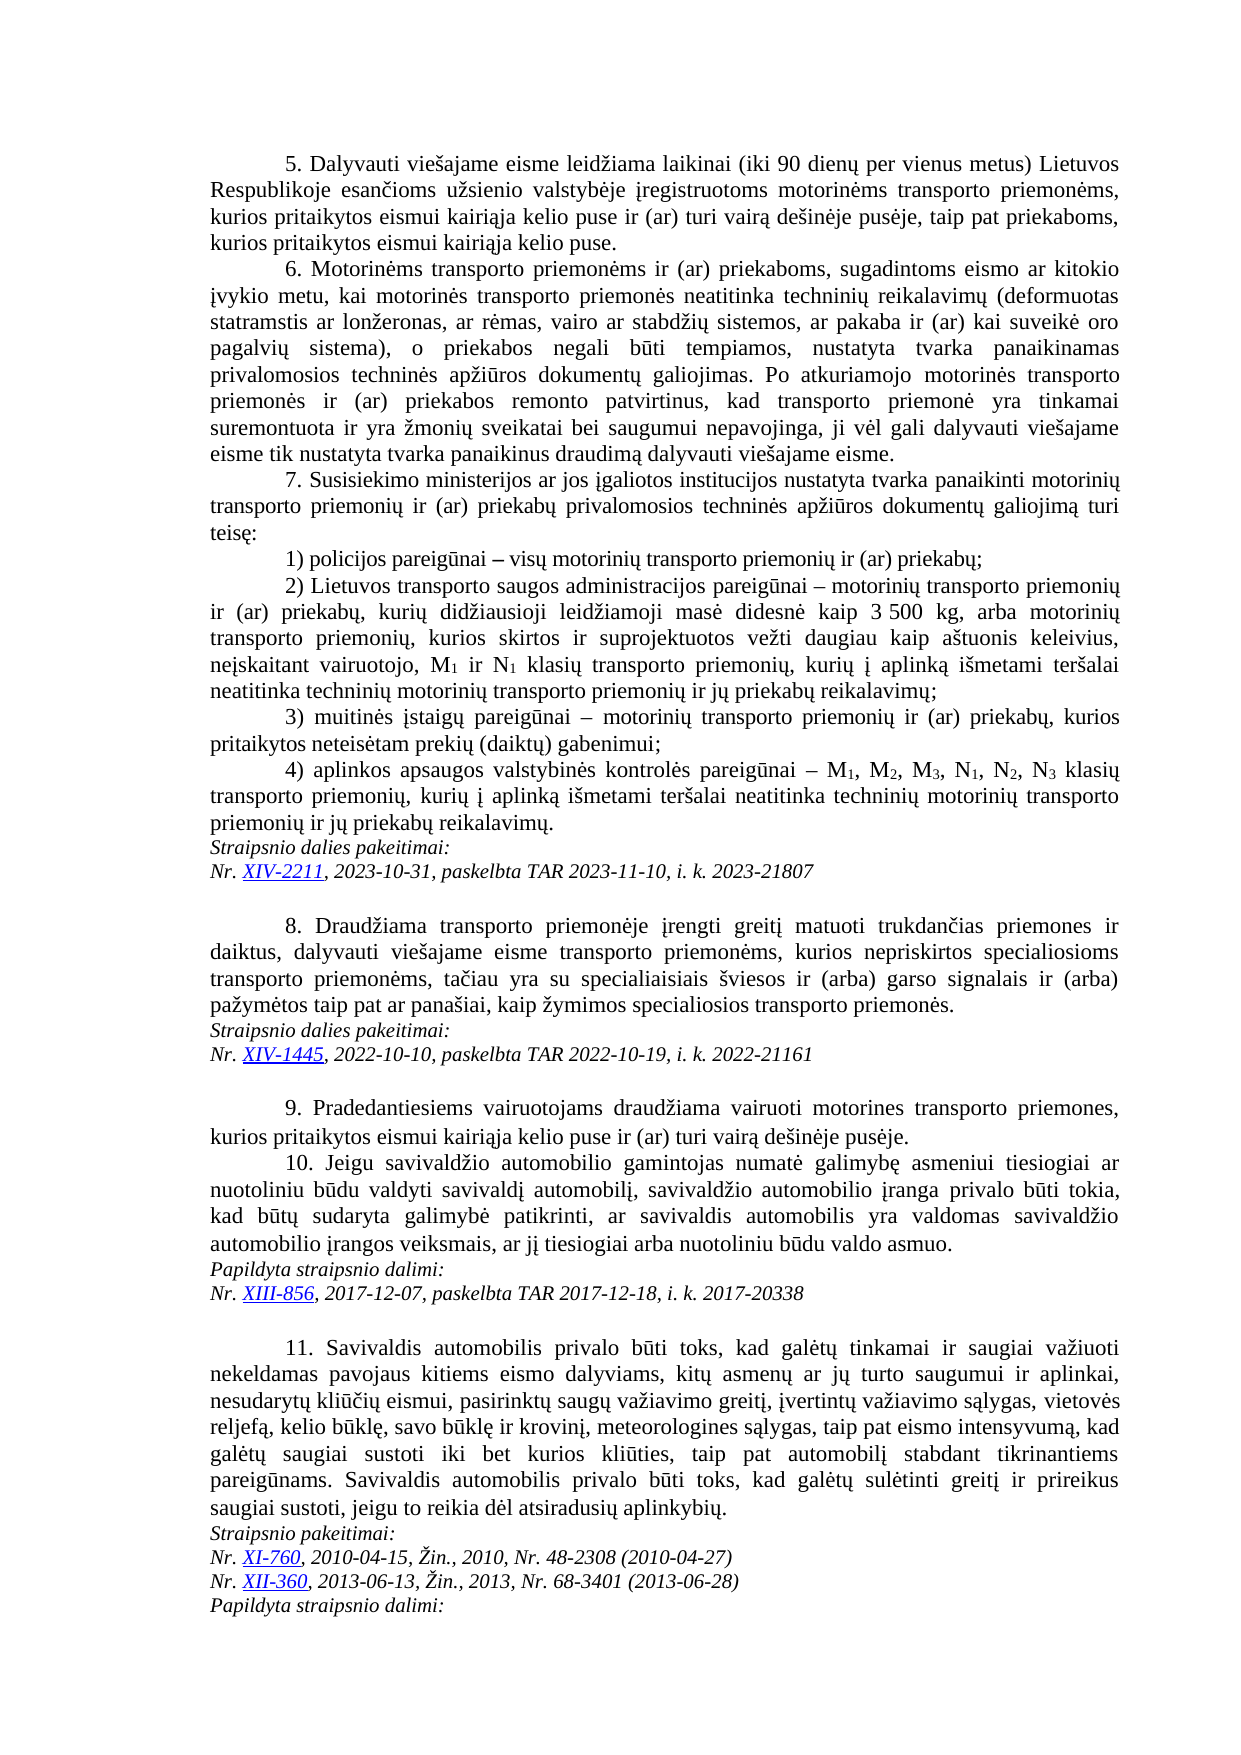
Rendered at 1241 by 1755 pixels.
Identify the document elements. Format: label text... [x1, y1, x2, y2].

text Straipsnio dalies pakeitimai: [210, 835, 1120, 859]
text 5. Dalyvauti viešajame eisme leidžiama laikinai (iki 90 dienų per vienus metus) Lietuvos Respublikoje esančioms užsienio valstybėje įregistruotoms motorinėms transporto priemonėms, kurios pritaikytos eismui kairiąja kelio puse ir (ar) turi vairą dešinėje pusėje, taip pat priekaboms, kurios pritaikytos eismui kairiąja kelio puse. [210, 150, 1120, 255]
text Nr. XII-360, 2013-06-13, Žin., 2013, Nr. 68-3401 (2013-06-28) [210, 1569, 1120, 1593]
text 1) policijos pareigūnai – visų motorinių transporto priemonių ir (ar) priekabų; [210, 545, 1120, 572]
text Straipsnio pakeitimai: [210, 1521, 1120, 1545]
text 8. Draudžiama transporto priemonėje įrengti greitį matuoti trukdančias priemones ir daiktus, dalyvauti viešajame eisme transporto priemonėms, kurios nepriskirtos specialiosioms transporto priemonėms, tačiau yra su specialiaisiais šviesos ir (arba) garso signalais ir (arba) pažymėtos taip pat ar panašiai, kaip žymimos specialiosios transporto priemonės. [210, 912, 1120, 1017]
text 6. Motorinėms transporto priemonėms ir (ar) priekaboms, sugadintoms eismo ar kitokio įvykio metu, kai motorinės transporto priemonės neatitinka techninių reikalavimų (deformuotas statramstis ar lonžeronas, ar rėmas, vairo ar stabdžių sistemos, ar pakaba ir (ar) kai suveikė oro pagalvių sistema), o priekabos negali būti tempiamos, nustatyta tvarka panaikinamas privalomosios techninės apžiūros dokumentų galiojimas. Po atkuriamojo motorinės transporto priemonės ir (ar) priekabos remonto patvirtinus, kad transporto priemonė yra tinkamai suremontuota ir yra žmonių sveikatai bei saugumui nepavojinga, ji vėl gali dalyvauti viešajame eisme tik nustatyta tvarka panaikinus draudimą dalyvauti viešajame eisme. [210, 255, 1120, 466]
text Straipsnio dalies pakeitimai: [210, 1017, 1120, 1042]
text 10. Jeigu savivaldžio automobilio gamintojas numatė galimybę asmeniui tiesiogiai ar nuotoliniu būdu valdyti savivaldį automobilį, savivaldžio automobilio įranga privalo būti tokia, kad būtų sudaryta galimybė patikrinti, ar savivaldis automobilis yra valdomas savivaldžio automobilio įrangos veiksmais, ar jį tiesiogiai arba nuotoliniu būdu valdo asmuo. [210, 1149, 1120, 1257]
text Nr. XIV-1445, 2022-10-10, paskelbta TAR 2022-10-19, i. k. 2022-21161 [210, 1042, 1120, 1066]
text 4) aplinkos apsaugos valstybinės kontrolės pareigūnai – M1, M2, M3, N1, N2, N3 klasių transporto priemonių, kurių į aplinką išmetami teršalai neatitinka techninių motorinių transporto priemonių ir jų priekabų reikalavimų. [210, 756, 1120, 835]
text 11. Savivaldis automobilis privalo būti toks, kad galėtų tinkamai ir saugiai važiuoti nekeldamas pavojaus kitiems eismo dalyviams, kitų asmenų ar jų turto saugumui ir aplinkai, nesudarytų kliūčių eismui, pasirinktų saugų važiavimo greitį, įvertintų važiavimo sąlygas, vietovės reljefą, kelio būklę, savo būklę ir krovinį, meteorologines sąlygas, taip pat eismo intensyvumą, kad galėtų saugiai sustoti iki bet kurios kliūties, taip pat automobilį stabdant tikrinantiems pareigūnams. Savivaldis automobilis privalo būti toks, kad galėtų sulėtinti greitį ir prireikus saugiai sustoti, jeigu to reikia dėl atsiradusių aplinkybių. [210, 1334, 1120, 1521]
text Nr. XI-760, 2010-04-15, Žin., 2010, Nr. 48-2308 (2010-04-27) [210, 1545, 1120, 1569]
text 9. Pradedantiesiems vairuotojams draudžiama vairuoti motorines transporto priemones, kurios pritaikytos eismui kairiąja kelio puse ir (ar) turi vairą dešinėje pusėje. [210, 1094, 1120, 1149]
text 2) Lietuvos transporto saugos administracijos pareigūnai – motorinių transporto priemonių ir (ar) priekabų, kurių didžiausioji leidžiamoji masė didesnė kaip 3 500 kg, arba motorinių transporto priemonių, kurios skirtos ir suprojektuotos vežti daugiau kaip aštuonis keleivius, neįskaitant vairuotojo, M1 ir N1 klasių transporto priemonių, kurių į aplinką išmetami teršalai neatitinka techninių motorinių transporto priemonių ir jų priekabų reikalavimų; [210, 572, 1120, 703]
text 3) muitinės įstaigų pareigūnai – motorinių transporto priemonių ir (ar) priekabų, kurios pritaikytos neteisėtam prekių (daiktų) gabenimui; [210, 703, 1120, 756]
text Nr. XIV-2211, 2023-10-31, paskelbta TAR 2023-11-10, i. k. 2023-21807 [210, 859, 1120, 883]
text 7. Susisiekimo ministerijos ar jos įgaliotos institucijos nustatyta tvarka panaikinti motorinių transporto priemonių ir (ar) priekabų privalomosios techninės apžiūros dokumentų galiojimą turi teisę: [210, 466, 1120, 545]
text Papildyta straipsnio dalimi: [210, 1593, 1120, 1617]
text Papildyta straipsnio dalimi: [210, 1257, 1120, 1281]
text Nr. XIII-856, 2017-12-07, paskelbta TAR 2017-12-18, i. k. 2017-20338 [210, 1281, 1120, 1305]
